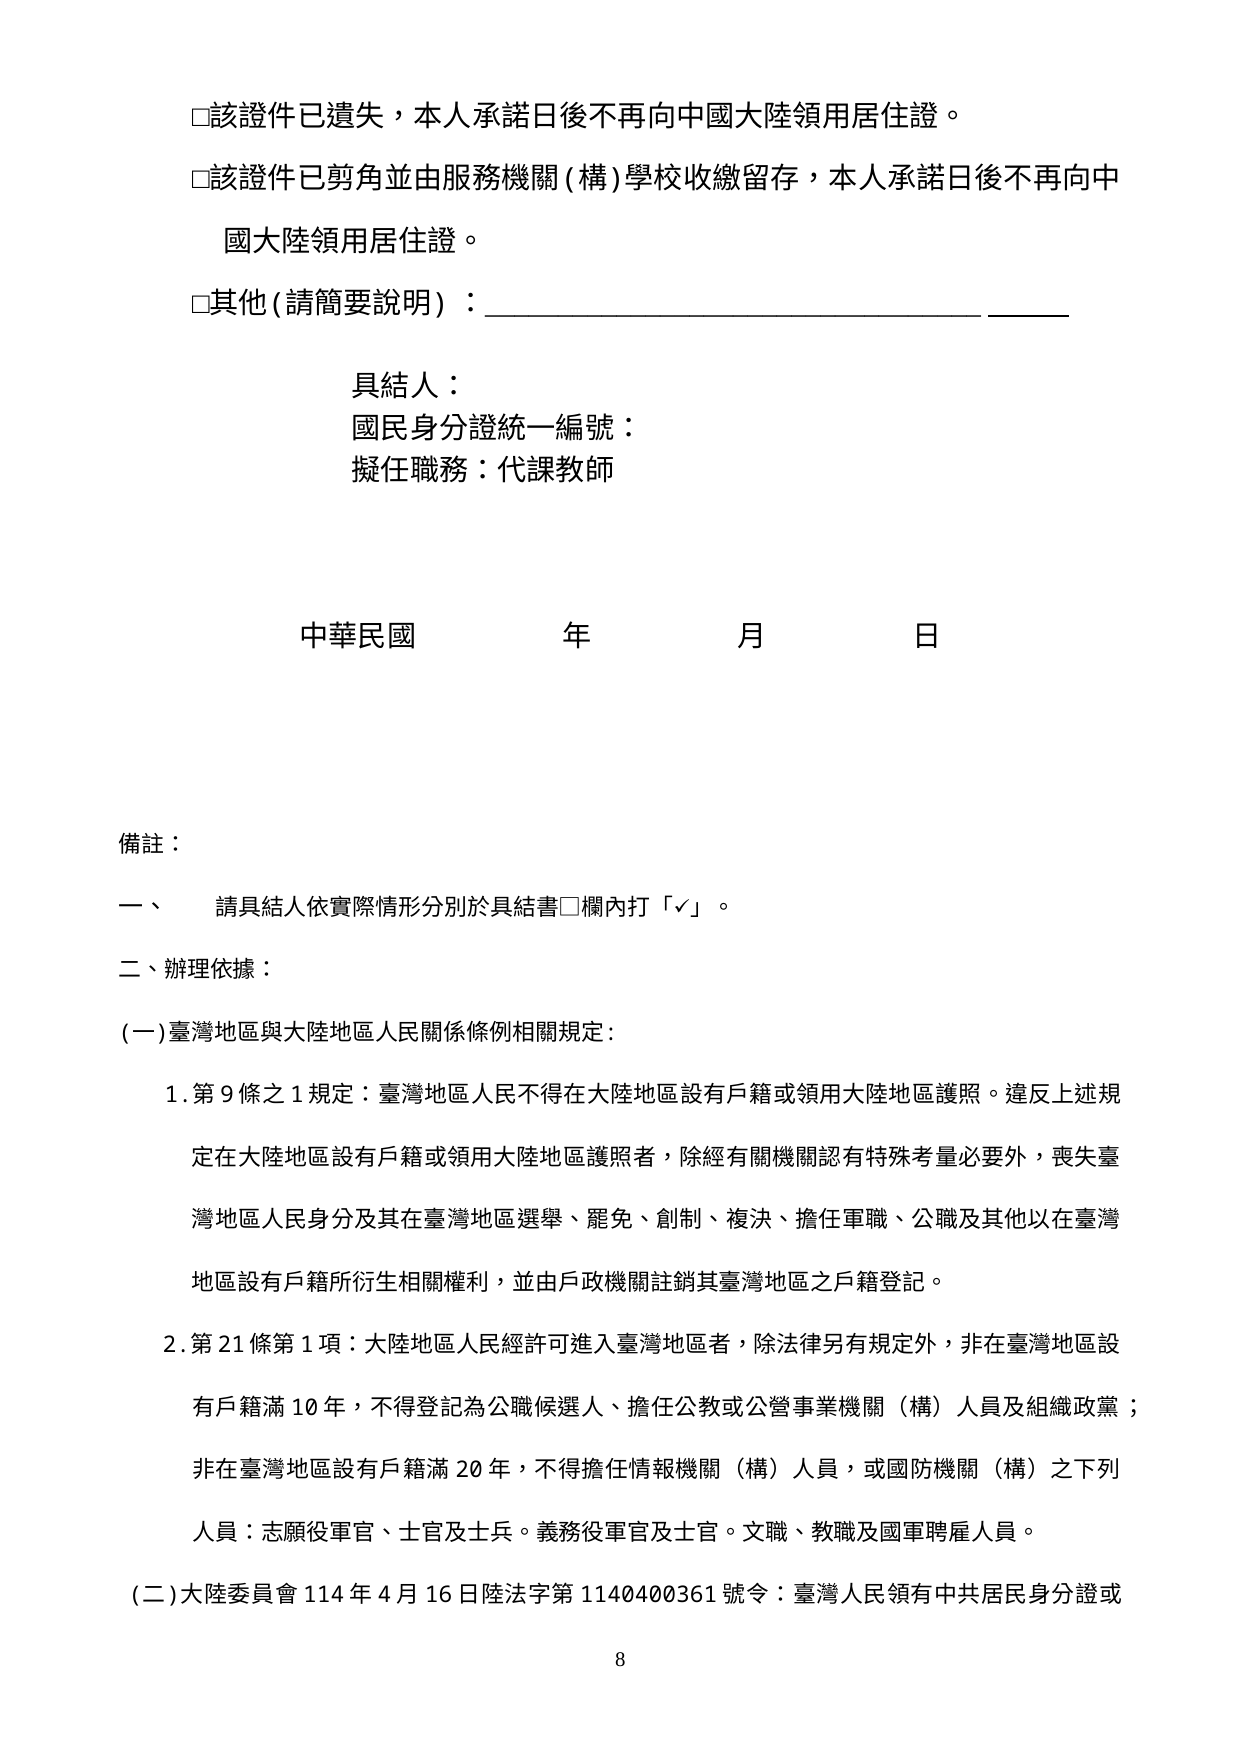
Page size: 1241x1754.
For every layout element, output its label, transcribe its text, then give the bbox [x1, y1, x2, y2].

text (一)臺灣地區與大陸地區人民關係條例相關規定: [118, 988, 1122, 1051]
text 擬任職務：代課教師 [118, 447, 1122, 488]
text □該證件已剪角並由服務機關(構)學校收繳留存，本人承諾日後不再向中國大陸領用居住證。 [192, 134, 1122, 259]
text (二)大陸委員會114年4月16日陸法字第1140400361號令：臺灣人民領有中共居民身分證或 [128, 1551, 1122, 1613]
text □該證件已遺失，本人承諾日後不再向中國大陸領用居住證。 [192, 72, 1122, 134]
list 請具結人依實際情形分別於具結書□欄內打「」。 [118, 863, 1122, 926]
text 具結人： [118, 363, 1122, 405]
text 2.第21條第1項：大陸地區人民經許可進入臺灣地區者，除法律另有規定外，非在臺灣地區設有戶籍滿10年，不得登記為公職候選人、擔任公教或公營事業機關（構）人員及組織政黨；非在臺灣地區設有戶籍滿20年，不得擔任情報機關（構）人員，或國防機關（構）之下列人員：志願役軍官、士官及士兵。義務役軍官及士官。文職、教職及國軍聘雇人員。 [162, 1301, 1122, 1551]
text 中華民國 年 月 日 [118, 613, 1122, 655]
text 備註： [118, 801, 1122, 863]
text 1.第9條之1規定：臺灣地區人民不得在大陸地區設有戶籍或領用大陸地區護照。違反上述規定在大陸地區設有戶籍或領用大陸地區護照者，除經有關機關認有特殊考量必要外，喪失臺灣地區人民身分及其在臺灣地區選舉、罷免、創制、複決、擔任軍職、公職及其他以在臺灣地區設有戶籍所衍生相關權利，並由戶政機關註銷其臺灣地區之戶籍登記。 [164, 1051, 1122, 1301]
text 國民身分證統一編號： [118, 405, 1122, 447]
text 二、辦理依據： [118, 926, 1122, 988]
text □其他(請簡要說明) ：__________________________________ [192, 259, 1122, 322]
